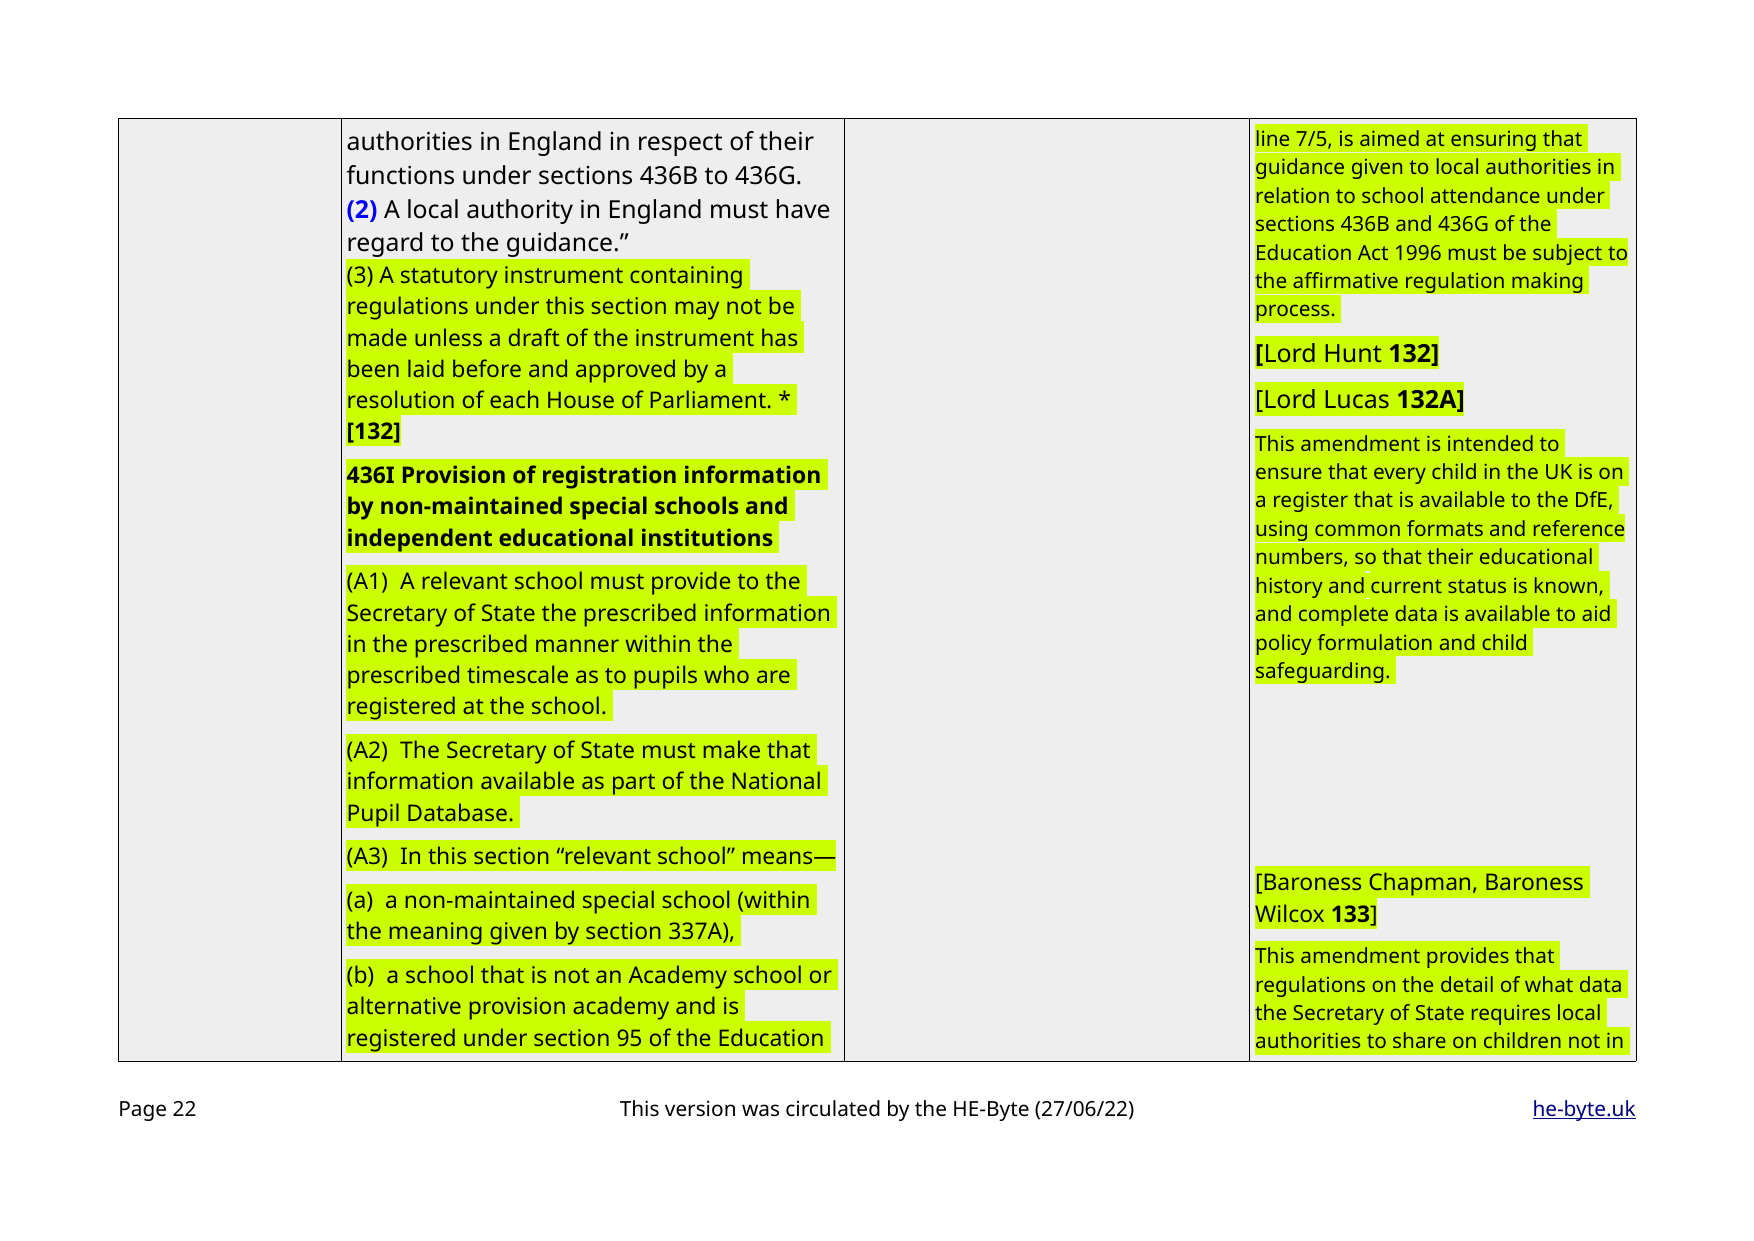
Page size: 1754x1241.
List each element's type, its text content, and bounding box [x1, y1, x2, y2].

table_cell line 7/5, is aimed at ensuring that guidance given to local authorities in relation to school attendance under sections 436B and 436G of the Education Act 1996 must be subject to the affirmative regulation making process. [Lord Hunt 132] [Lord Lucas 132A] This amendment is intended to ensure that every child in the UK is on a register that is available to the DfE, using common formats and reference numbers, so that their educational history and current status is known, and complete data is available to aid policy formulation and child safeguarding. [Baroness Chapman, Baroness Wilcox 133] This amendment provides that regulations on the detail of what data the Secretary of State requires local authorities to share on children not in [1250, 119, 1636, 1061]
table_cell [845, 119, 1249, 1061]
table_cell [119, 119, 341, 1061]
table_cell authorities in England in respect of their functions under sections 436B to 436G. (2) A local authority in England must have regard to the guidance.” (3) A statutory instrument containing regulations under this section may not be made unless a draft of the instrument has been laid before and approved by a resolution of each House of Parliament. * [132] 436I Provision of registration information by non-maintained special schools and independent educational institutions (A1) A relevant school must provide to the Secretary of State the prescribed information in the prescribed manner within the prescribed timescale as to pupils who are registered at the school. (A2) The Secretary of State must make that information available as part of the National Pupil Database. (A3) In this section “relevant school” means— (a) a non-maintained special school (within the meaning given by section 337A), (b) a school that is not an Academy school or alternative provision academy and is registered under section 95 of the Education [342, 119, 844, 1061]
